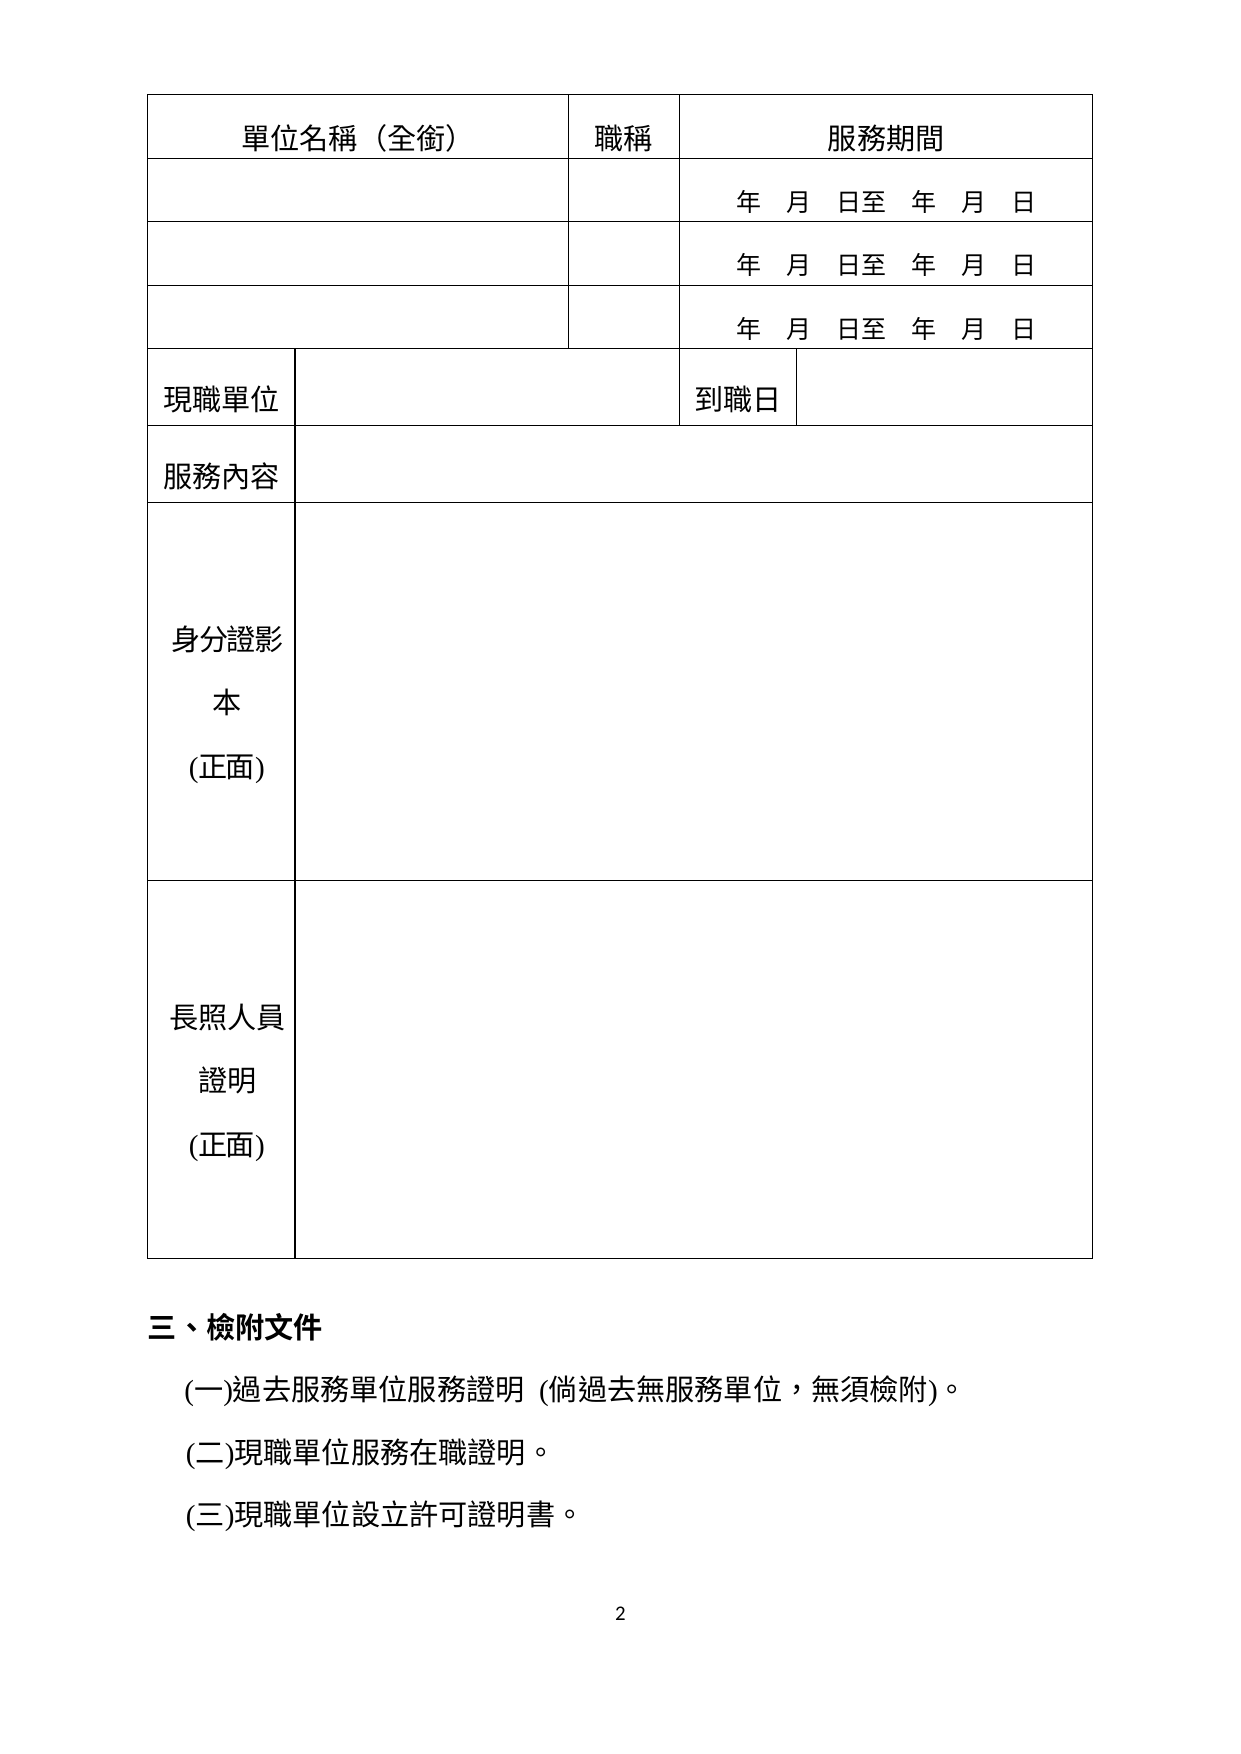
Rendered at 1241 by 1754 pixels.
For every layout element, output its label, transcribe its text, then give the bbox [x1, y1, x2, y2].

table_cell 服務期間 [680, 95, 1092, 158]
table_cell [296, 349, 679, 425]
table_cell [296, 503, 1092, 880]
table_cell 年 月 日至 年 月 日 [680, 222, 1092, 285]
table_cell 服務內容 [148, 426, 294, 502]
table_cell [296, 881, 1092, 1258]
text (二)現職單位服務在職證明。 [148, 1409, 1092, 1471]
table_cell [569, 286, 679, 348]
table_cell 年 月 日至 年 月 日 [680, 286, 1092, 348]
table_cell [569, 159, 679, 221]
table_cell 到職日 [680, 349, 796, 425]
table_cell [296, 426, 1092, 502]
table_cell 長照人員證明 (正面) [148, 881, 294, 1258]
table_cell [148, 222, 568, 285]
text (三)現職單位設立許可證明書。 [148, 1471, 1092, 1534]
table_cell [148, 159, 568, 221]
text 三、檢附文件 [148, 1284, 1092, 1346]
table_cell 年 月 日至 年 月 日 [680, 159, 1092, 221]
table_cell [148, 286, 568, 348]
table_cell 職稱 [569, 95, 679, 158]
table_cell 現職單位 [148, 349, 294, 425]
table_cell [569, 222, 679, 285]
text (一)過去服務單位服務證明 (倘過去無服務單位，無須檢附)。 [148, 1346, 1092, 1409]
table_cell 單位名稱（全銜） [148, 95, 568, 158]
table_cell [797, 349, 1092, 425]
table_cell 身分證影本 (正面) [148, 503, 294, 880]
